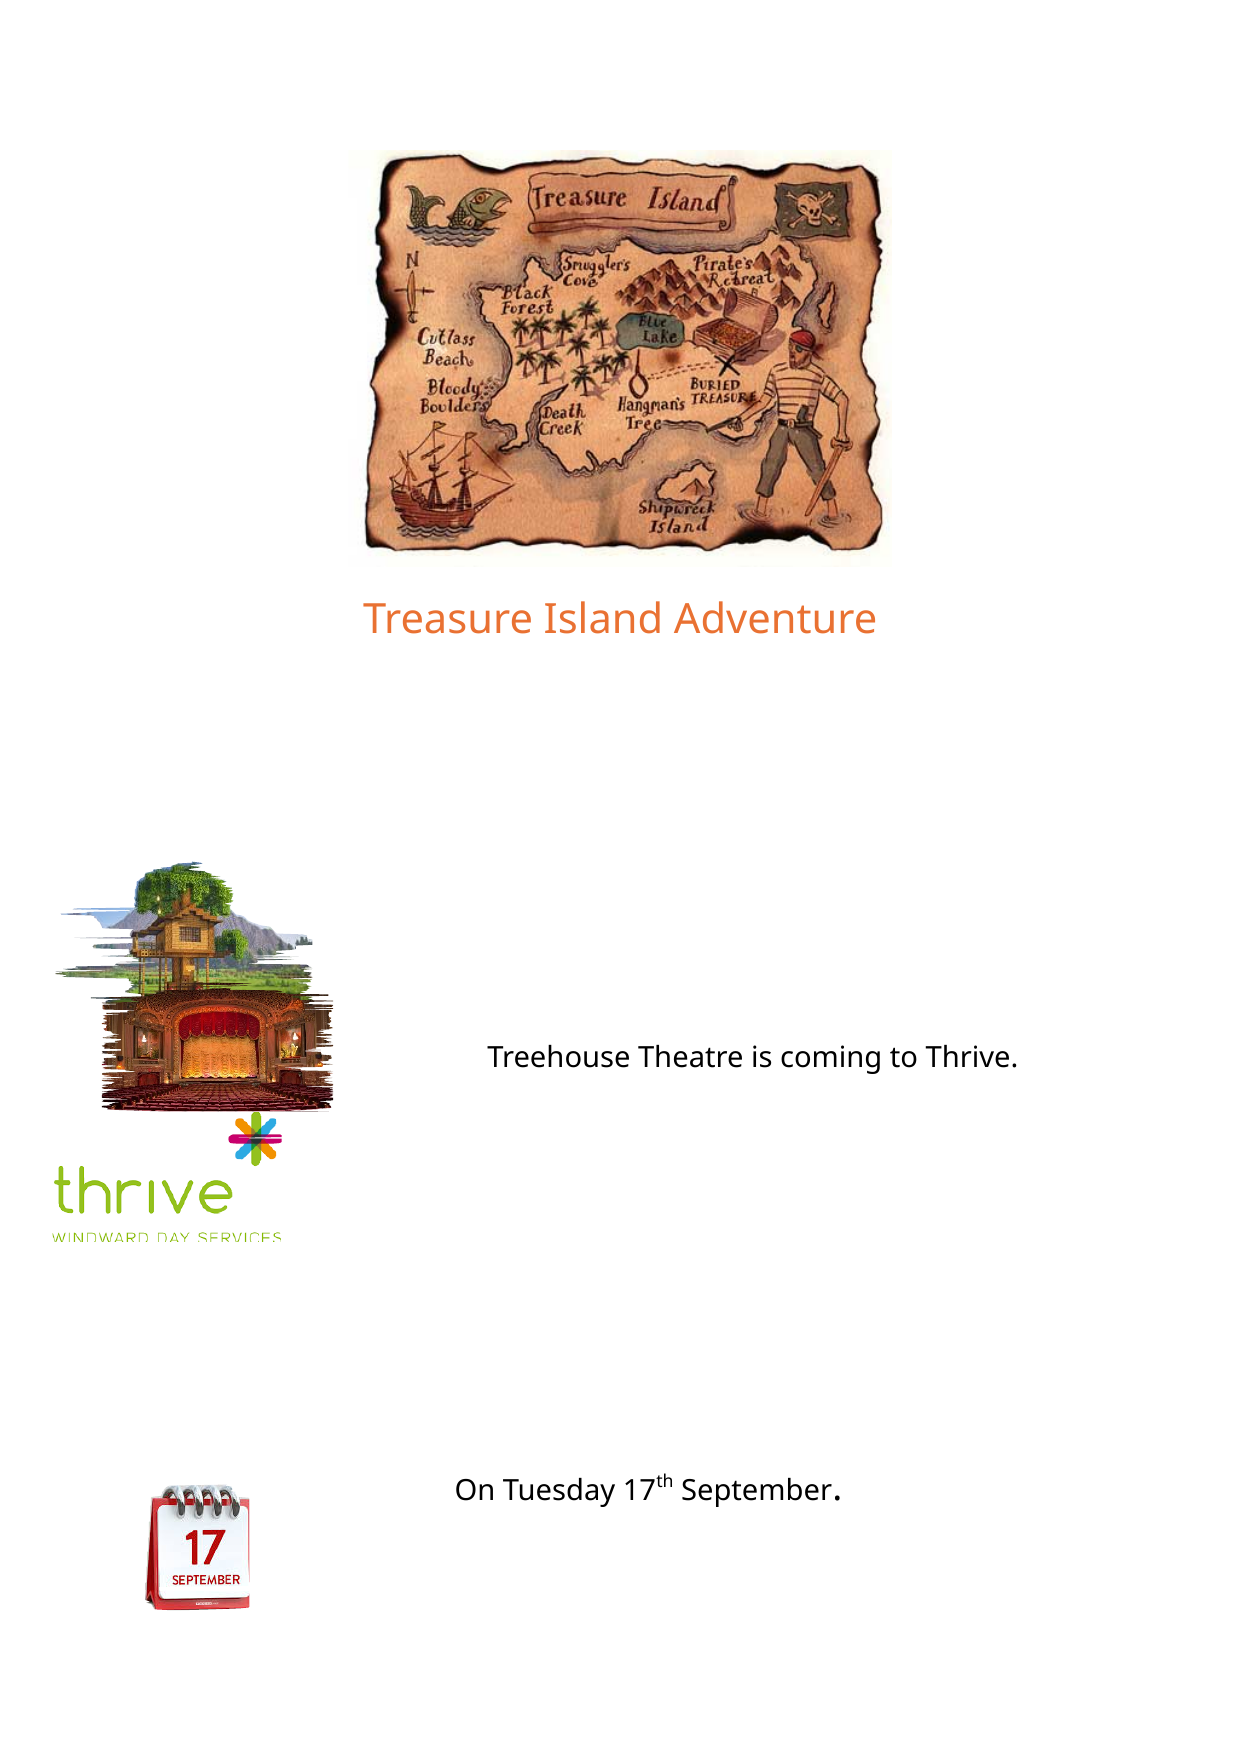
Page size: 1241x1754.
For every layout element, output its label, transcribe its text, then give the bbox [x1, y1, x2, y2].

text Treehouse Theatre is coming to Thrive. [300, 1027, 1090, 1078]
text On Tuesday 17th September. [150, 1460, 1090, 1511]
text Treasure Island Adventure [150, 588, 1090, 645]
